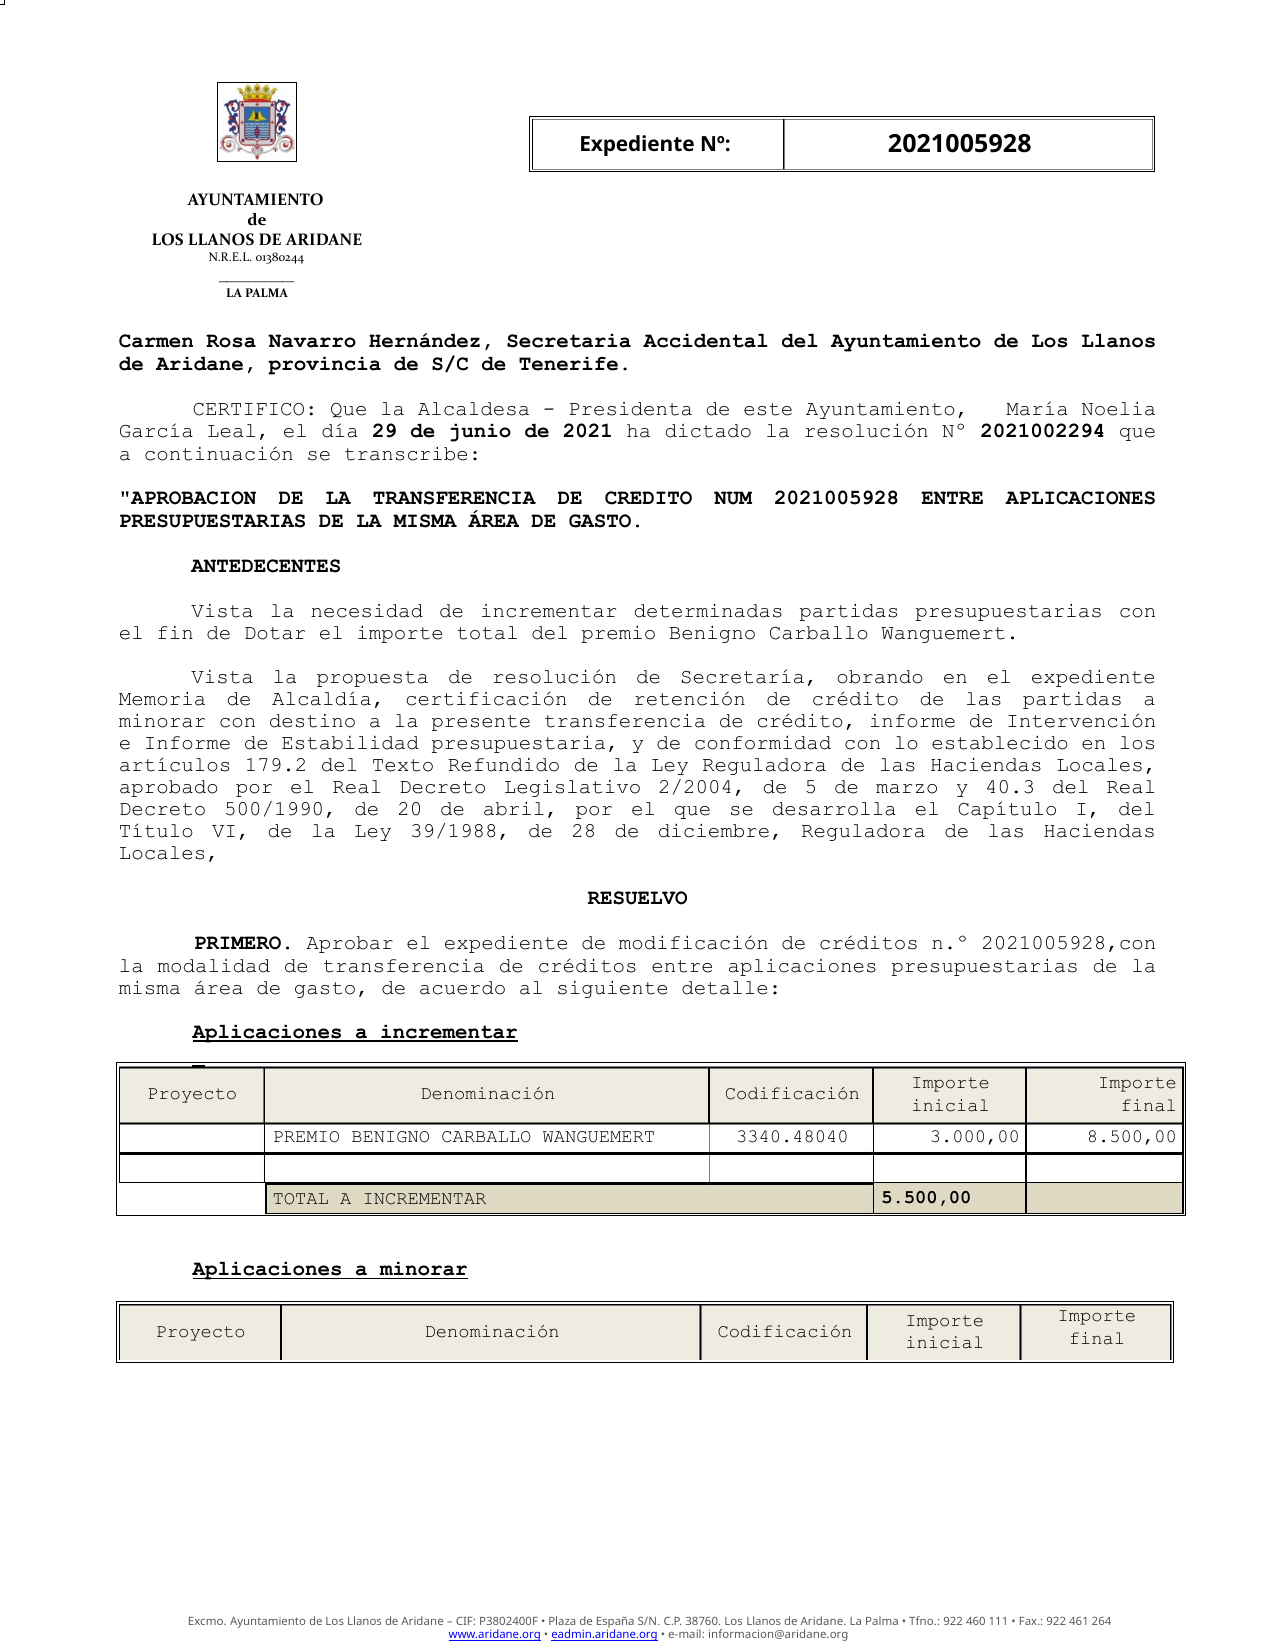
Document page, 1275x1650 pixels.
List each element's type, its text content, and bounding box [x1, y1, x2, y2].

text Aplicaciones a minorar [192, 1257, 492, 1281]
text " [118, 486, 131, 508]
text Importe [1057, 1305, 1161, 1326]
text 2021005928 [888, 128, 1072, 159]
text Carmen Rosa Navarro Hernández, Secretaria Accidental del Ayuntamiento de Los Llanos [118, 328, 1181, 352]
text de Aridane, provincia de S/C de Tenerife. [118, 352, 1181, 375]
text LOS LLANOS DE ARIDANE [151, 232, 387, 249]
text Título VI, de la Ley 39/1988, de 28 de diciembre, Reguladora de las Haciendas [118, 820, 1181, 842]
text 8.500,00 [1087, 1126, 1202, 1147]
text Codificación [724, 1083, 884, 1104]
text aprobado por el Real Decreto Legislativo 2/2004, de 5 de marzo y 40.3 del Real [118, 776, 1181, 797]
text PRESUPUESTARIAS DE LA MISMA ÁREA DE GASTO. [118, 508, 668, 532]
text Proyecto [155, 1320, 270, 1342]
text a continuación se transcribe: [118, 442, 1181, 465]
picture [218, 83, 296, 161]
text www.aridane.org • eadmin.aridane.org • e-mail: informacion@aridane.org [448, 1628, 1112, 1642]
text ANTEDECENTES [191, 553, 366, 577]
text inicial [911, 1094, 1015, 1116]
text Importe [905, 1309, 1009, 1330]
text Importe [1098, 1072, 1202, 1093]
text Vista la necesidad de incrementar determinadas partidas presupuestarias con [191, 598, 1181, 622]
text Decreto 500/1990, de 20 de abril, por el que se desarrolla el Capítulo I, del [118, 797, 1181, 820]
text el fin de Dotar el importe total del premio Benigno Carballo Wanguemert. [118, 622, 1181, 644]
text García Leal, el día 29 de junio de 2021 ha dictado la resolución Nº 2021002294 que [118, 420, 1181, 442]
text minorar con destino a la presente transferencia de crédito, informe de Intervención [118, 710, 1181, 732]
text _ [219, 267, 226, 281]
text Memoria de Alcaldía, certificación de retención de crédito de las partidas a [118, 688, 1181, 710]
text PREMIO BENIGNO CARBALLO WANGUEMERT [272, 1126, 680, 1147]
picture [117, 1302, 1173, 1362]
text Expediente Nº: [579, 131, 761, 156]
text inicial [905, 1332, 1009, 1353]
text Proyecto [147, 1083, 262, 1104]
text Excmo. Ayuntamiento de Los Llanos de Aridane – CIF: P3802400F • Plaza de España S/N. C.P. 38760. Los Llanos de Aridane. La Palma • Tfno.: 922 460 111 • Fax.: 922 461 264 [188, 1614, 1112, 1628]
text la modalidad de transferencia de créditos entre aplicaciones presupuestarias de la [118, 954, 1181, 977]
text Denominación [420, 1083, 580, 1104]
text artículos 179.2 del Texto Refundido de la Ley Reguladora de las Haciendas Locales, [118, 754, 1181, 776]
text 3340.48040 [736, 1126, 884, 1147]
text RESUELVO [587, 885, 712, 909]
text Codificación [717, 1320, 877, 1342]
text Importe [911, 1072, 1015, 1093]
text misma área de gasto, de acuerdo al siguiente detalle: [118, 977, 1181, 998]
text PRIMERO. Aprobar el expediente de modificación de créditos n.º 2021005928,con [193, 930, 1181, 954]
text Vista la propuesta de resolución de Secretaría, obrando en el expediente [191, 664, 1181, 688]
text final [1120, 1094, 1202, 1116]
text final [1068, 1328, 1161, 1349]
text _ [317, 267, 327, 284]
text Aplicaciones a incrementar [192, 1019, 542, 1043]
text AYUNTAMIENTO [188, 192, 387, 208]
text Denominación [424, 1320, 584, 1342]
text N.R.E.L. 01380244 [208, 252, 327, 264]
text 5.500,00 [881, 1187, 996, 1208]
text CERTIFICO: Que la Alcaldesa - Presidenta de este Ayuntamiento, María Noelia [192, 396, 1181, 420]
text 3.000,00 [929, 1126, 1044, 1147]
text Locales, [118, 842, 1181, 863]
text LA PALMA [226, 287, 317, 300]
picture [530, 117, 1154, 171]
text de [247, 212, 387, 228]
text TOTAL A INCREMENTAR [272, 1188, 511, 1209]
text ________ [226, 267, 317, 284]
picture [117, 1063, 1185, 1215]
text APROBACION DE LA TRANSFERENCIA DE CREDITO NUM 2021005928 ENTRE APLICACIONES [131, 486, 1181, 509]
text e Informe de Estabilidad presupuestaria, y de conformidad con lo establecido en los [118, 732, 1181, 754]
